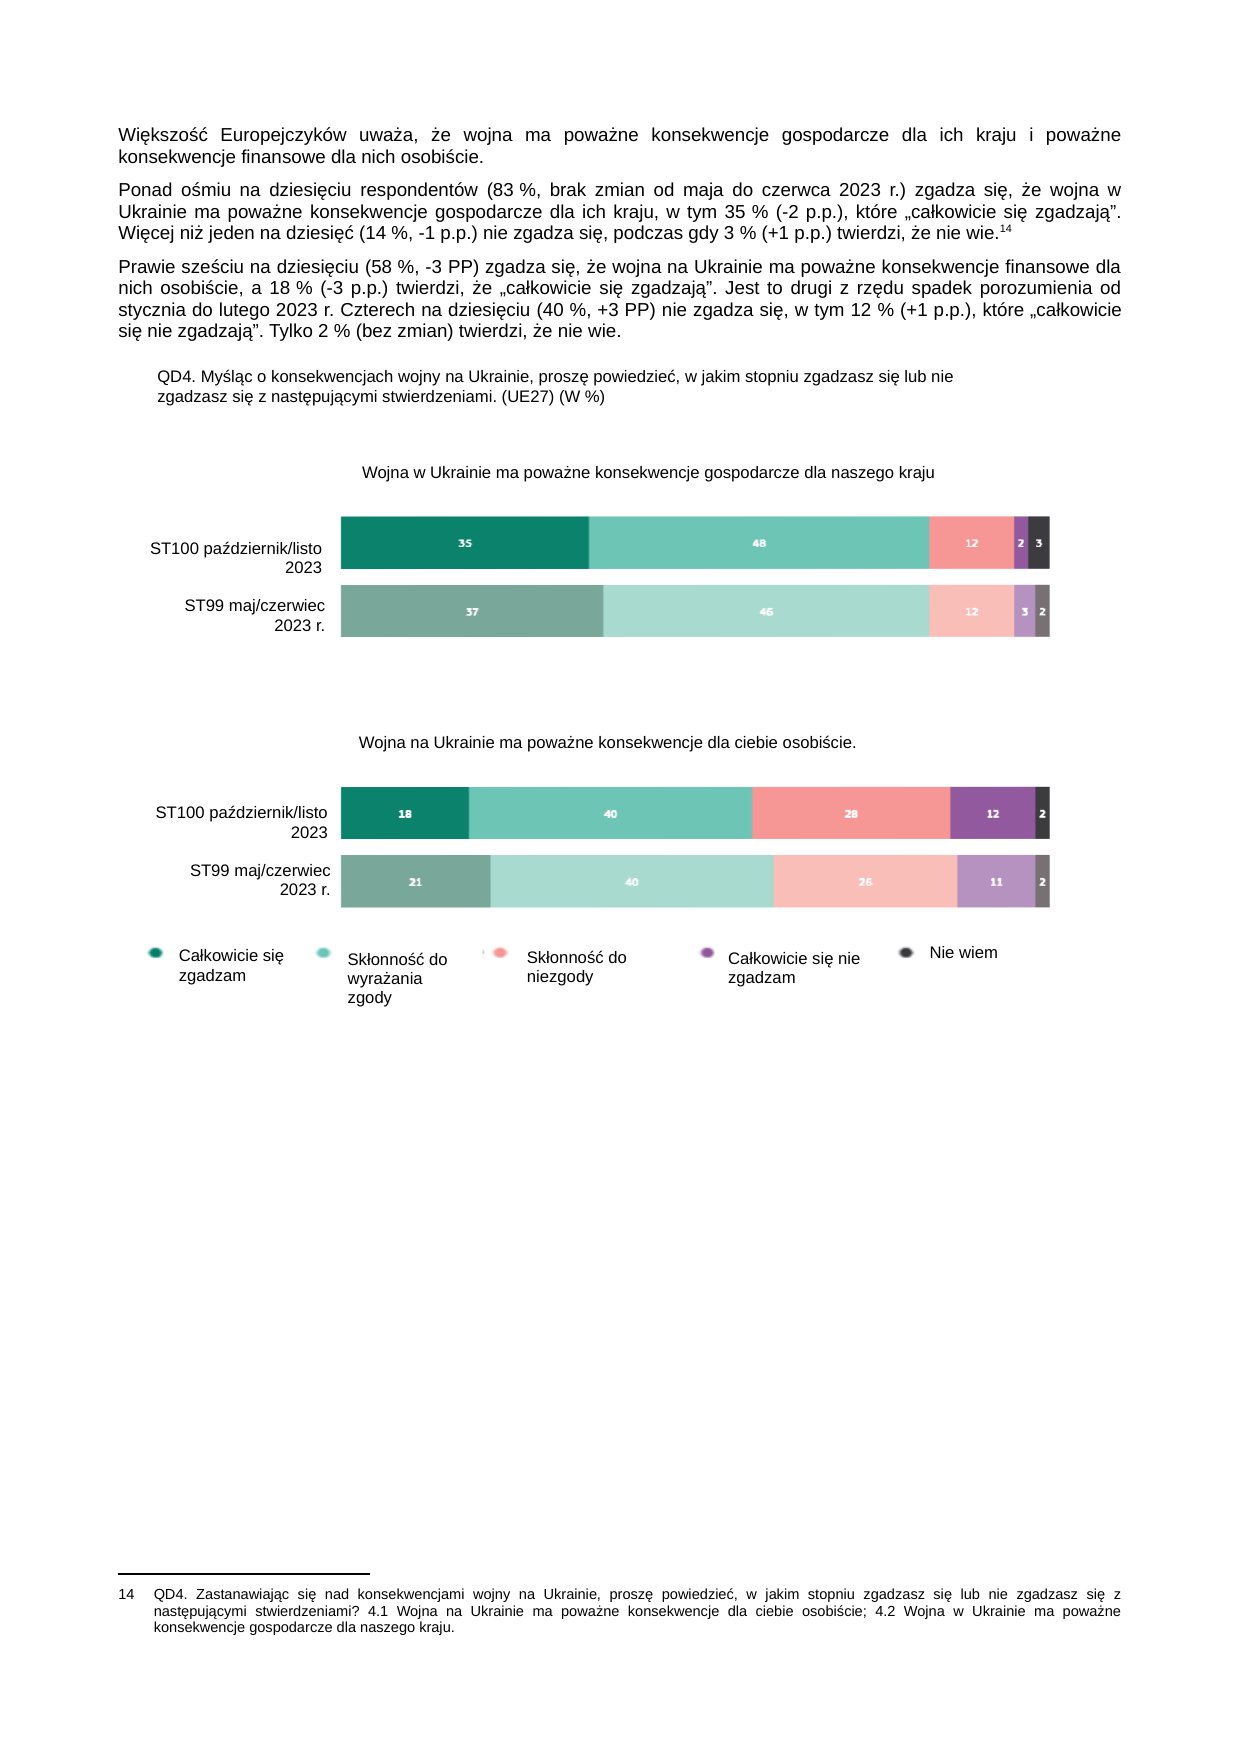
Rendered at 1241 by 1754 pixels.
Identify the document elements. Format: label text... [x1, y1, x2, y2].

picture [337, 510, 1050, 914]
text Prawie sześciu na dziesięciu (58 %, -3 PP) zgadza się, że wojna na Ukrainie ma poważne konsekwencje finansowe dla nich osobiście, a 18 % (-3 p.p.) twierdzi, że „całkowicie się zgadzają”. Jest to drugi z rzędu spadek porozumienia od stycznia do lutego 2023 r. Czterech na dziesięciu (40 %, +3 PP) nie zgadza się, w tym 12 % (+1 p.p.), które „całkowicie się nie zgadzają”. Tylko 2 % (bez zmian) twierdzi, że nie wie. [118, 256, 1122, 342]
text QD4. Zastanawiając się nad konsekwencjami wojny na Ukrainie, proszę powiedzieć, w jakim stopniu zgadzasz się lub nie zgadzasz się z następującymi stwierdzeniami? 4.1 Wojna na Ukrainie ma poważne konsekwencje dla ciebie osobiście; 4.2 Wojna w Ukrainie ma poważne konsekwencje gospodarcze dla naszego kraju. [118, 1586, 1122, 1636]
text Większość Europejczyków uważa, że wojna ma poważne konsekwencje gospodarcze dla ich kraju i poważne konsekwencje finansowe dla nich osobiście. [118, 124, 1122, 167]
picture [133, 934, 921, 972]
text Ponad ośmiu na dziesięciu respondentów (83 %, brak zmian od maja do czerwca 2023 r.) zgadza się, że wojna w Ukrainie ma poważne konsekwencje gospodarcze dla ich kraju, w tym 35 % (-2 p.p.), które „całkowicie się zgadzają”. Więcej niż jeden na dziesięć (14 %, -1 p.p.) nie zgadza się, podczas gdy 3 % (+1 p.p.) twierdzi, że nie wie. [118, 179, 1122, 244]
